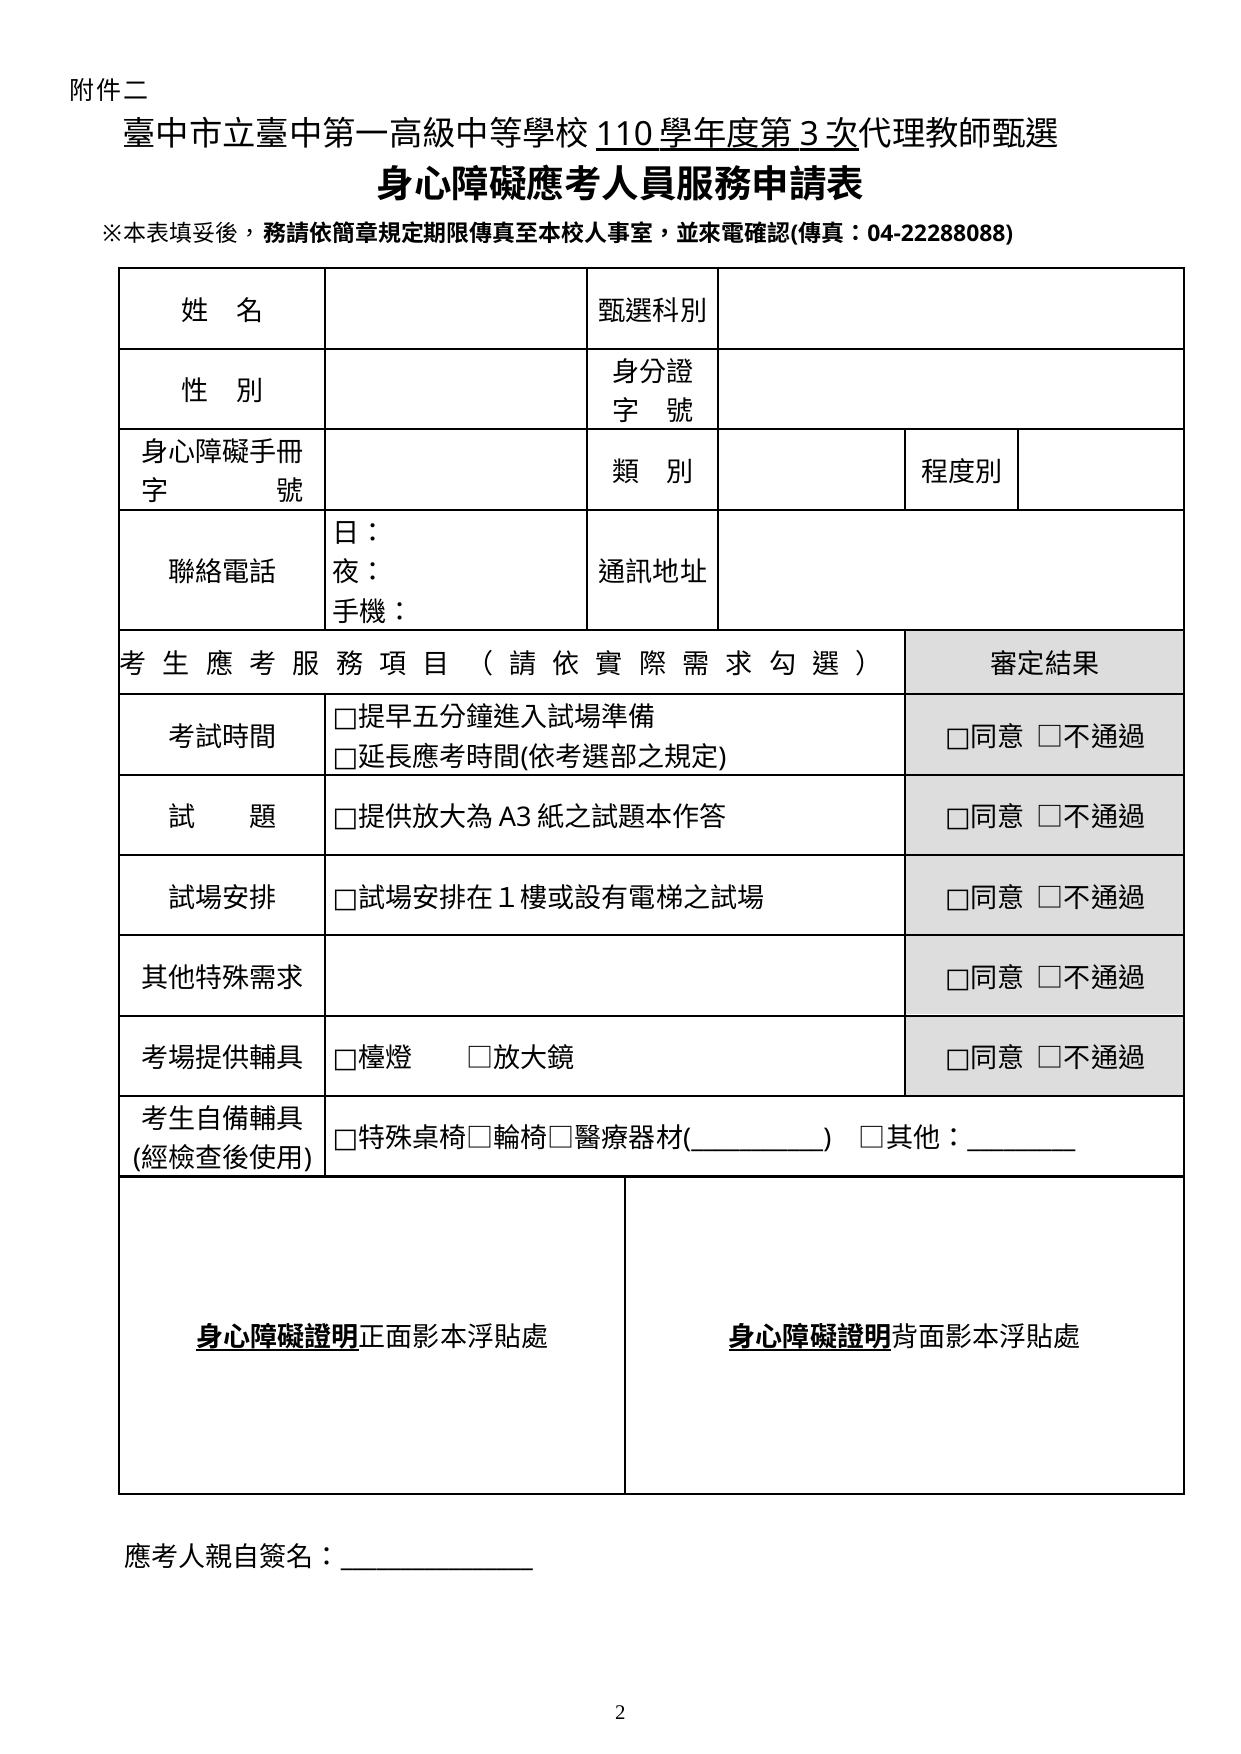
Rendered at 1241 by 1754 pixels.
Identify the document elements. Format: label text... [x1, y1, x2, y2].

table_cell 考試時間 [120, 695, 324, 774]
table_cell 身分證 字 號 [588, 350, 717, 428]
table_cell [1019, 430, 1183, 509]
table_cell □試場安排在１樓或設有電梯之試場 [326, 856, 904, 934]
table_header 甄選科別 [588, 269, 717, 347]
table_cell 身心障礙手冊 字 號 [120, 430, 324, 509]
table_header [326, 269, 586, 347]
table_cell 身心障礙證明背面影本浮貼處 [626, 1178, 1183, 1493]
table_cell □檯燈 □放大鏡 [326, 1017, 904, 1095]
table_cell □同意 □不通過 [906, 1017, 1183, 1095]
table_cell □同意 □不通過 [906, 776, 1183, 854]
table_cell 試 題 [120, 776, 324, 854]
table_cell [719, 430, 904, 509]
table_cell 性 別 [120, 350, 324, 428]
table_header [719, 269, 1183, 347]
table_cell □同意 □不通過 [906, 695, 1183, 774]
table_cell 日： 夜： 手機： [326, 511, 586, 629]
table_cell 審定結果 [906, 631, 1183, 693]
table_header 姓 名 [120, 269, 324, 347]
table_cell 考生自備輔具 (經檢查後使用) [120, 1097, 324, 1175]
table_cell 其他特殊需求 [120, 936, 324, 1014]
table_cell □特殊桌椅□輪椅□醫療器材(___________) □其他：_________ [326, 1097, 1183, 1175]
table_cell □提早五分鐘進入試場準備 □延長應考時間(依考選部之規定) [326, 695, 904, 774]
table_cell □同意 □不通過 [906, 856, 1183, 934]
table_cell [719, 350, 1183, 428]
table_cell 聯絡電話 [120, 511, 324, 629]
table_cell □同意 □不通過 [906, 936, 1183, 1014]
table_cell [326, 350, 586, 428]
text ※本表填妥後，務請依簡章規定期限傳真至本校人事室，並來電確認(傳真：04-22288088) [94, 215, 1146, 248]
table_cell 試場安排 [120, 856, 324, 934]
table_cell 考生應考服務項目（請依實際需求勾選） [120, 631, 904, 693]
table_cell 通訊地址 [588, 511, 717, 629]
text 臺中市立臺中第一高級中等學校110學年度第3次代理教師甄選 [69, 107, 1111, 156]
text 身心障礙應考人員服務申請表 [94, 156, 1146, 208]
text 應考人親自簽名：________________ [94, 1535, 1146, 1574]
table_cell □提供放大為A3紙之試題本作答 [326, 776, 904, 854]
table_cell 類 別 [588, 430, 717, 509]
table_cell 身心障礙證明正面影本浮貼處 [120, 1178, 624, 1493]
table_cell 程度別 [906, 430, 1017, 509]
table_cell [326, 430, 586, 509]
table_cell 考場提供輔具 [120, 1017, 324, 1095]
text 附件二 [69, 71, 1111, 107]
table_cell [719, 511, 1183, 629]
table_cell [326, 936, 904, 1014]
